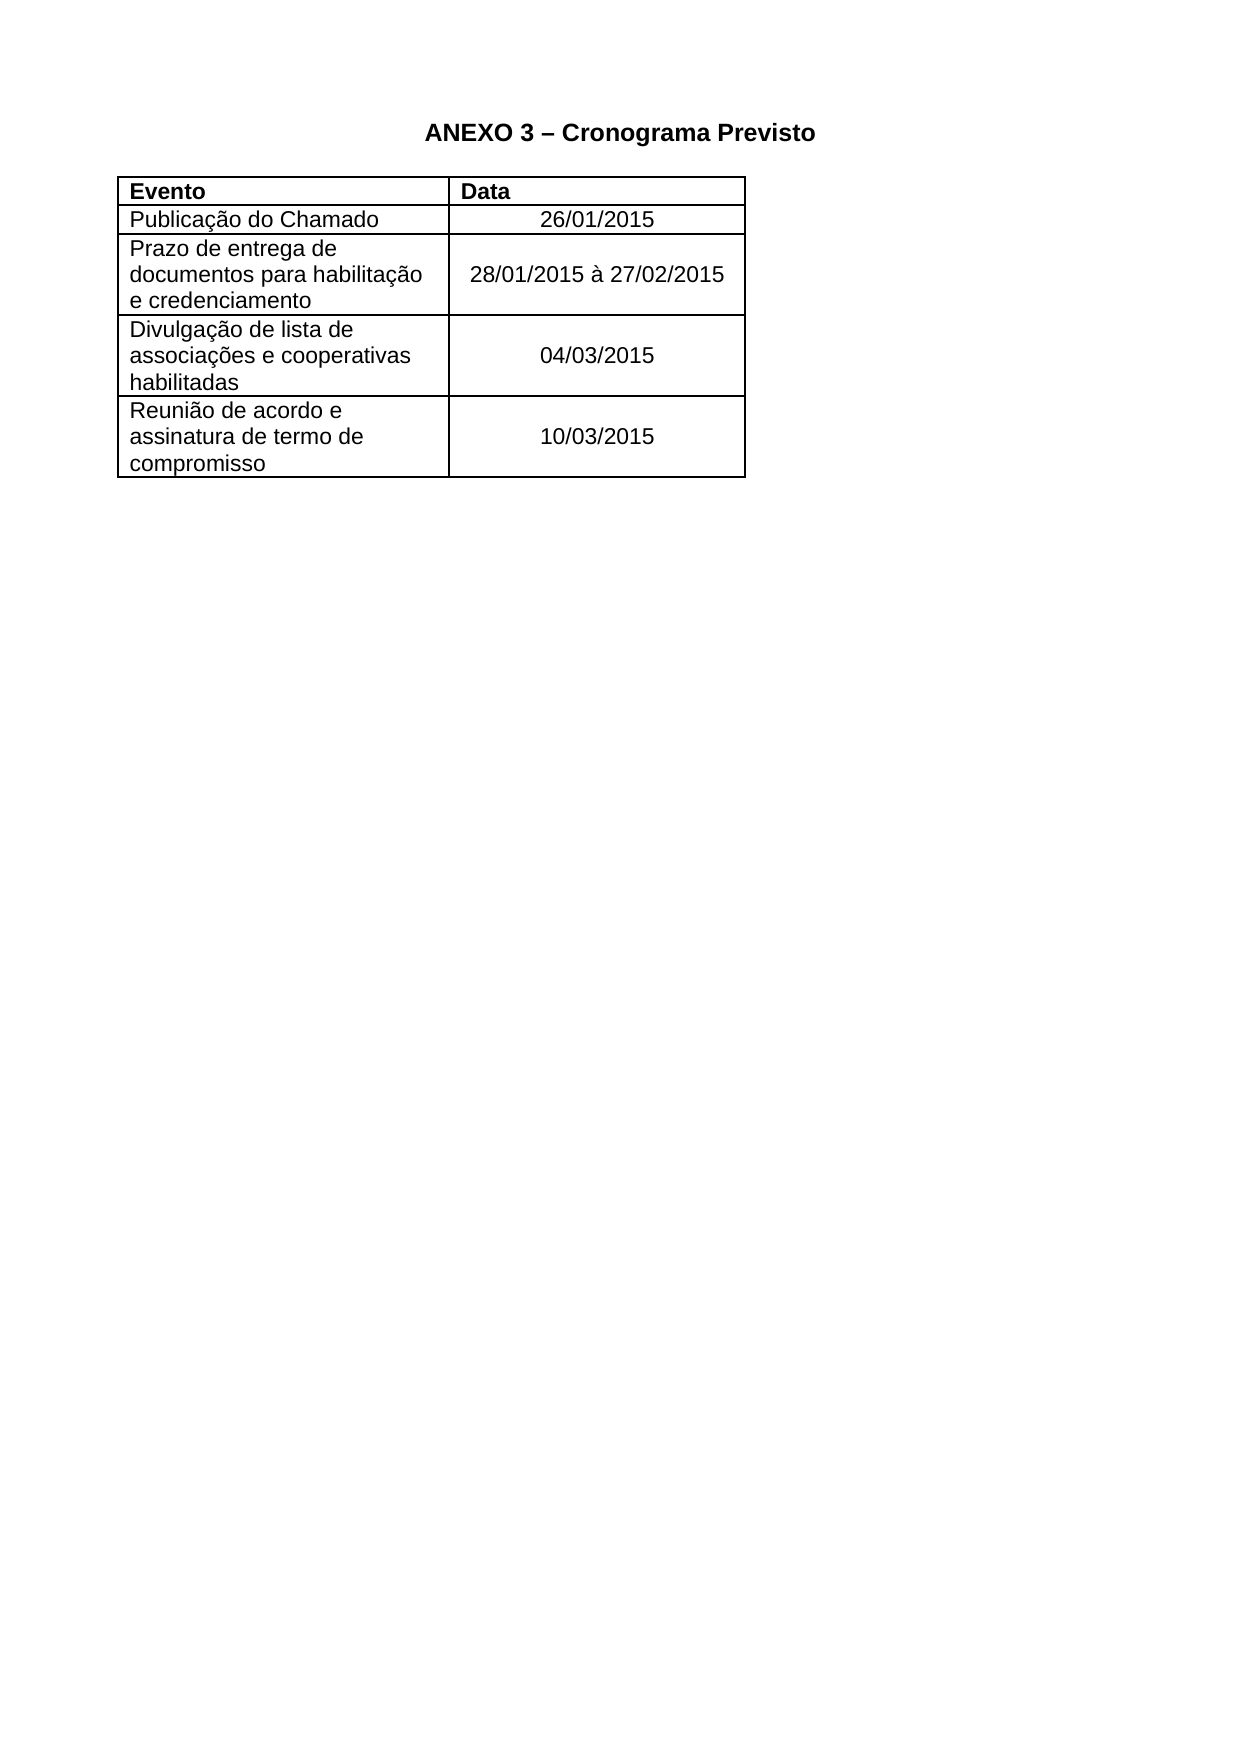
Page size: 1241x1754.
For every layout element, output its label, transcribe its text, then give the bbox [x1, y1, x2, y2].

table_cell Prazo de entrega de documentos para habilitação e credenciamento [119, 235, 448, 314]
table_header Data [450, 178, 744, 204]
text ANEXO 3 – Cronograma Previsto [118, 118, 1122, 147]
table_cell 28/01/2015 à 27/02/2015 [450, 235, 744, 314]
table_header Evento [119, 178, 448, 204]
table_cell 04/03/2015 [450, 316, 744, 395]
table_cell Publicação do Chamado [119, 206, 448, 232]
table_cell Divulgação de lista de associações e cooperativas habilitadas [119, 316, 448, 395]
table_cell 26/01/2015 [450, 206, 744, 232]
table_cell Reunião de acordo e assinatura de termo de compromisso [119, 397, 448, 476]
table_cell 10/03/2015 [450, 397, 744, 476]
